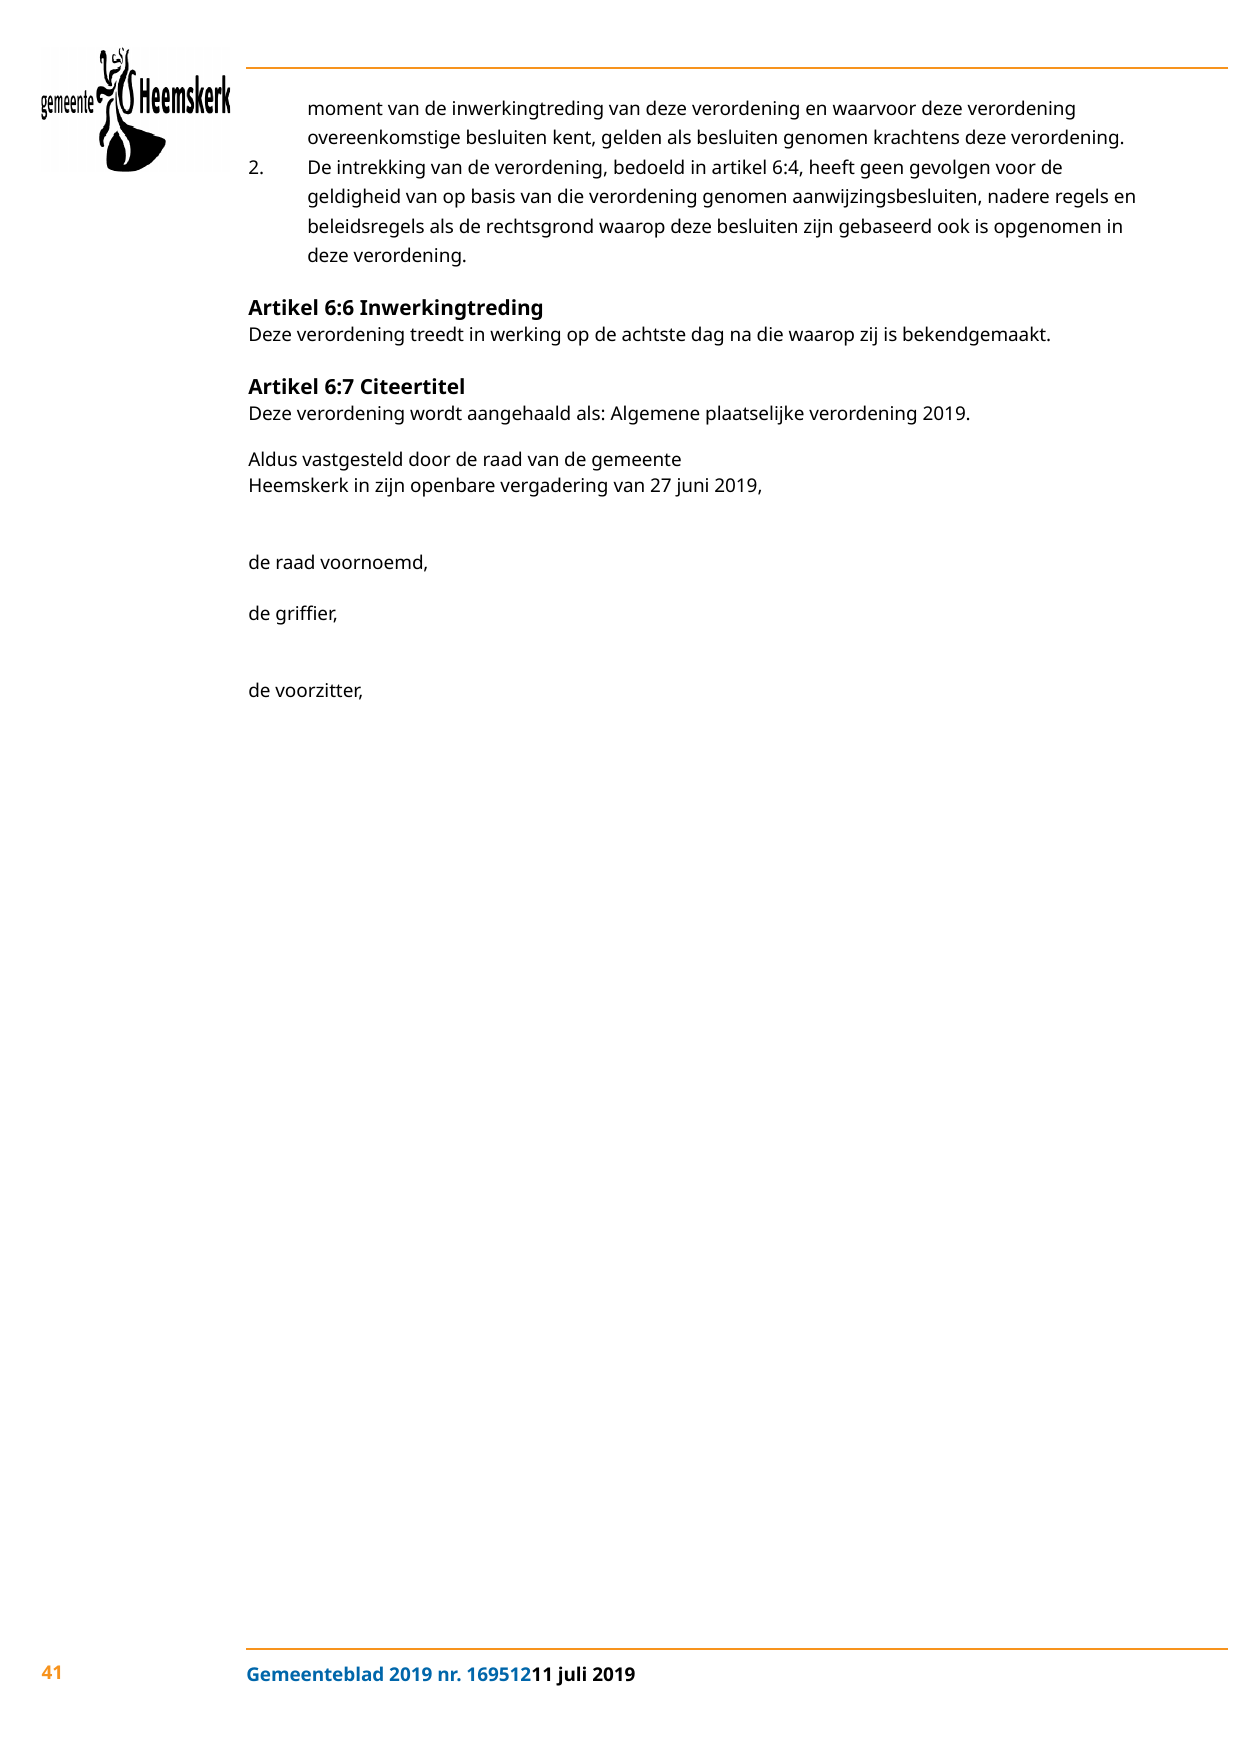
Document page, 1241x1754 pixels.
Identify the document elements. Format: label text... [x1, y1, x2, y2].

text Heemskerk in zijn openbare vergadering van 27 juni 2019, [248, 472, 1152, 497]
text Artikel 6:7 Citeertitel [248, 372, 1152, 400]
text de voorzitter, [248, 678, 1152, 703]
list moment van de inwerkingtreding van deze verordening en waarvoor deze verordening overeenkomstige besluiten kent, gelden als besluiten genomen krachtens deze verordening. [248, 95, 1152, 150]
text de raad voornoemd, [248, 549, 1152, 575]
text Deze verordening treedt in werking op de achtste dag na die waarop zij is bekendgemaakt. [248, 322, 1152, 347]
text Artikel 6:6 Inwerkingtreding [248, 293, 1152, 322]
text de griffier, [248, 600, 1152, 626]
text Aldus vastgesteld door de raad van de gemeente [248, 446, 1152, 472]
list De intrekking van de verordening, bedoeld in artikel 6:4, heeft geen gevolgen voor de geldigheid van op basis van die verordening genomen aanwijzingsbesluiten, nadere regels en beleidsregels als de rechtsgrond waarop deze besluiten zijn gebaseerd ook is opgenomen in deze verordening. [248, 154, 1152, 268]
text Deze verordening wordt aangehaald als: Algemene plaatselijke verordening 2019. [248, 400, 1152, 426]
picture [41, 47, 231, 172]
